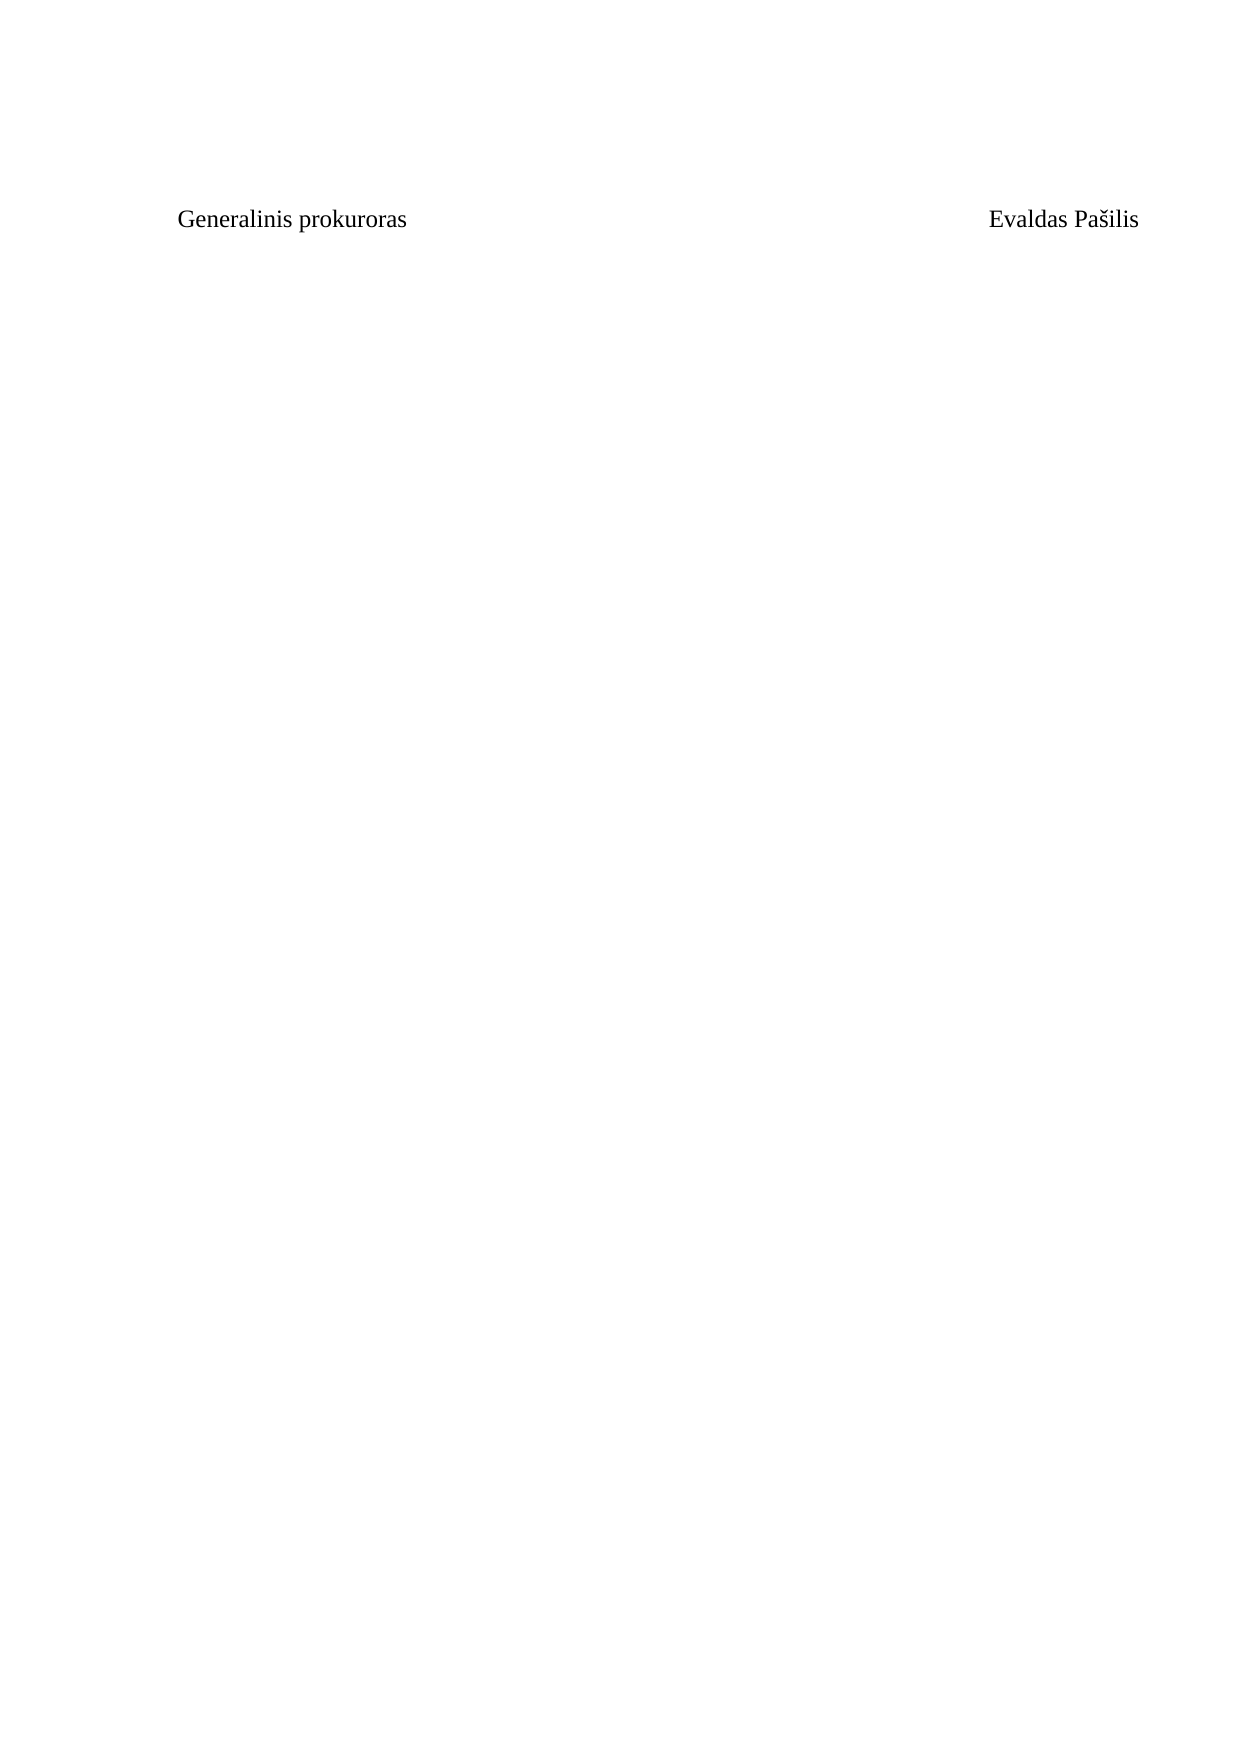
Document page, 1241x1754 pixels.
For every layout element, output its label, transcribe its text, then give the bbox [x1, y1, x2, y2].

text Generalinis prokuroras Evaldas Pašilis [177, 204, 1181, 233]
